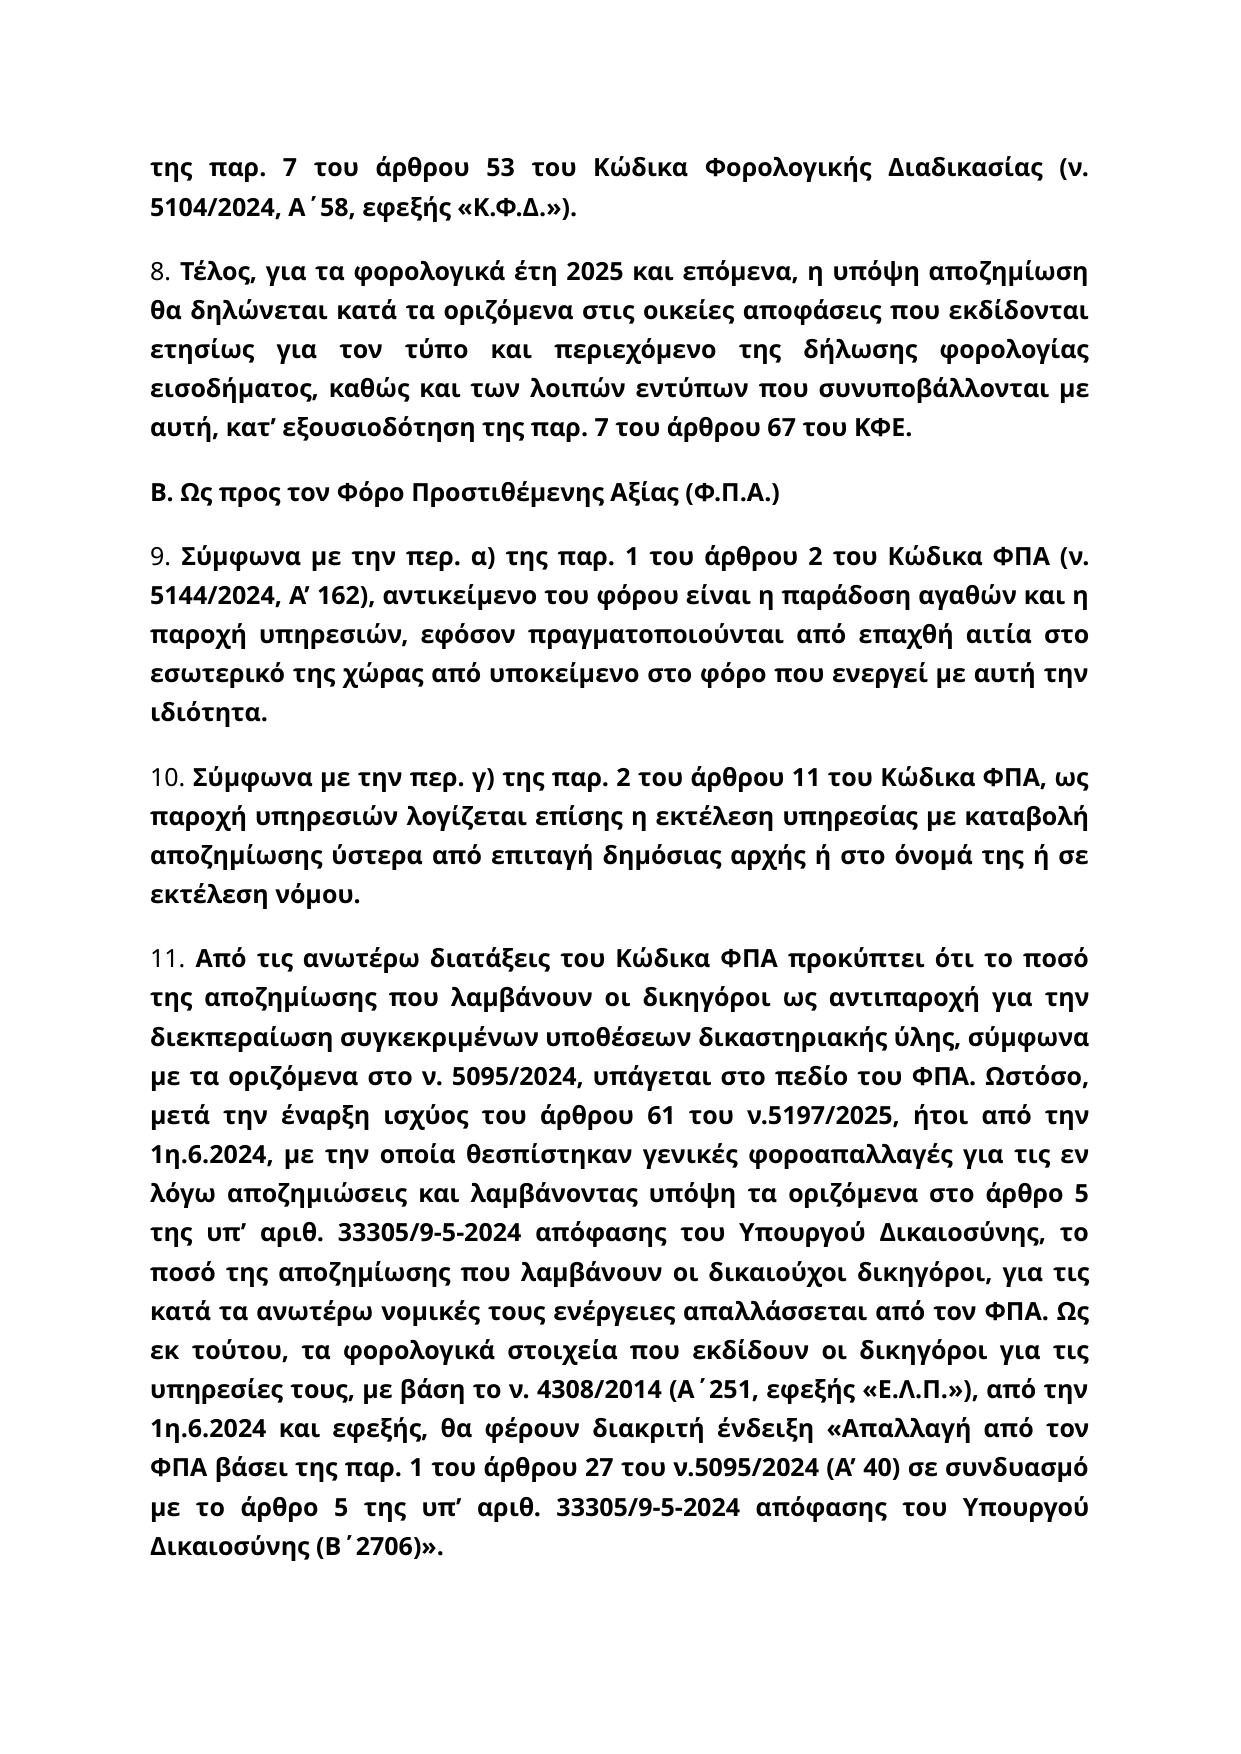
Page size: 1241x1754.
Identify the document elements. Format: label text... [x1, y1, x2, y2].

text 11. Από τις ανωτέρω διατάξεις του Κώδικα ΦΠΑ προκύπτει ότι το ποσό της αποζημίωσης που λαμβάνουν οι δικηγόροι ως αντιπαροχή για την διεκπεραίωση συγκεκριμένων υποθέσεων δικαστηριακής ύλης, σύμφωνα με τα οριζόμενα στο ν. 5095/2024, υπάγεται στο πεδίο του ΦΠΑ. Ωστόσο, μετά την έναρξη ισχύος του άρθρου 61 του ν.5197/2025, ήτοι από την 1η.6.2024, με την οποία θεσπίστηκαν γενικές φοροαπαλλαγές για τις εν λόγω αποζημιώσεις και λαμβάνοντας υπόψη τα οριζόμενα στο άρθρο 5 της υπ’ αριθ. 33305/9-5-2024 απόφασης του Υπουργού Δικαιοσύνης, το ποσό της αποζημίωσης που λαμβάνουν οι δικαιούχοι δικηγόροι, για τις κατά τα ανωτέρω νομικές τους ενέργειες απαλλάσσεται από τον ΦΠΑ. Ως εκ τούτου, τα φορολογικά στοιχεία που εκδίδουν οι δικηγόροι για τις υπηρεσίες τους, με βάση το ν. 4308/2014 (Α΄251, εφεξής «Ε.Λ.Π.»), από την 1η.6.2024 και εφεξής, θα φέρουν διακριτή ένδειξη «Απαλλαγή από τον ΦΠΑ βάσει της παρ. 1 του άρθρου 27 του ν.5095/2024 (Α’ 40) σε συνδυασμό με το άρθρο 5 της υπ’ αριθ. 33305/9-5-2024 απόφασης του Υπουργού Δικαιοσύνης (Β΄2706)». [150, 941, 1090, 1562]
text 9. Σύμφωνα με την περ. α) της παρ. 1 του άρθρου 2 του Κώδικα ΦΠΑ (ν. 5144/2024, Α’ 162), αντικείμενο του φόρου είναι η παράδοση αγαθών και η παροχή υπηρεσιών, εφόσον πραγματοποιούνται από επαχθή αιτία στο εσωτερικό της χώρας από υποκείμενο στο φόρο που ενεργεί με αυτή την ιδιότητα. [150, 538, 1090, 729]
text της παρ. 7 του άρθρου 53 του Κώδικα Φορολογικής Διαδικασίας (ν. 5104/2024, Α΄58, εφεξής «Κ.Φ.Δ.»). [150, 150, 1090, 223]
text 10. Σύμφωνα με την περ. γ) της παρ. 2 του άρθρου 11 του Κώδικα ΦΠΑ, ως παροχή υπηρεσιών λογίζεται επίσης η εκτέλεση υπηρεσίας με καταβολή αποζημίωσης ύστερα από επιταγή δημόσιας αρχής ή στο όνομά της ή σε εκτέλεση νόμου. [150, 759, 1090, 911]
text 8. Τέλος, για τα φορολογικά έτη 2025 και επόμενα, η υπόψη αποζημίωση θα δηλώνεται κατά τα οριζόμενα στις οικείες αποφάσεις που εκδίδονται ετησίως για τον τύπο και περιεχόμενο της δήλωσης φορολογίας εισοδήματος, καθώς και των λοιπών εντύπων που συνυποβάλλονται με αυτή, κατ’ εξουσιοδότηση της παρ. 7 του άρθρου 67 του ΚΦΕ. [150, 253, 1090, 444]
text Β. Ως προς τον Φόρο Προστιθέμενης Αξίας (Φ.Π.Α.) [150, 474, 1090, 508]
